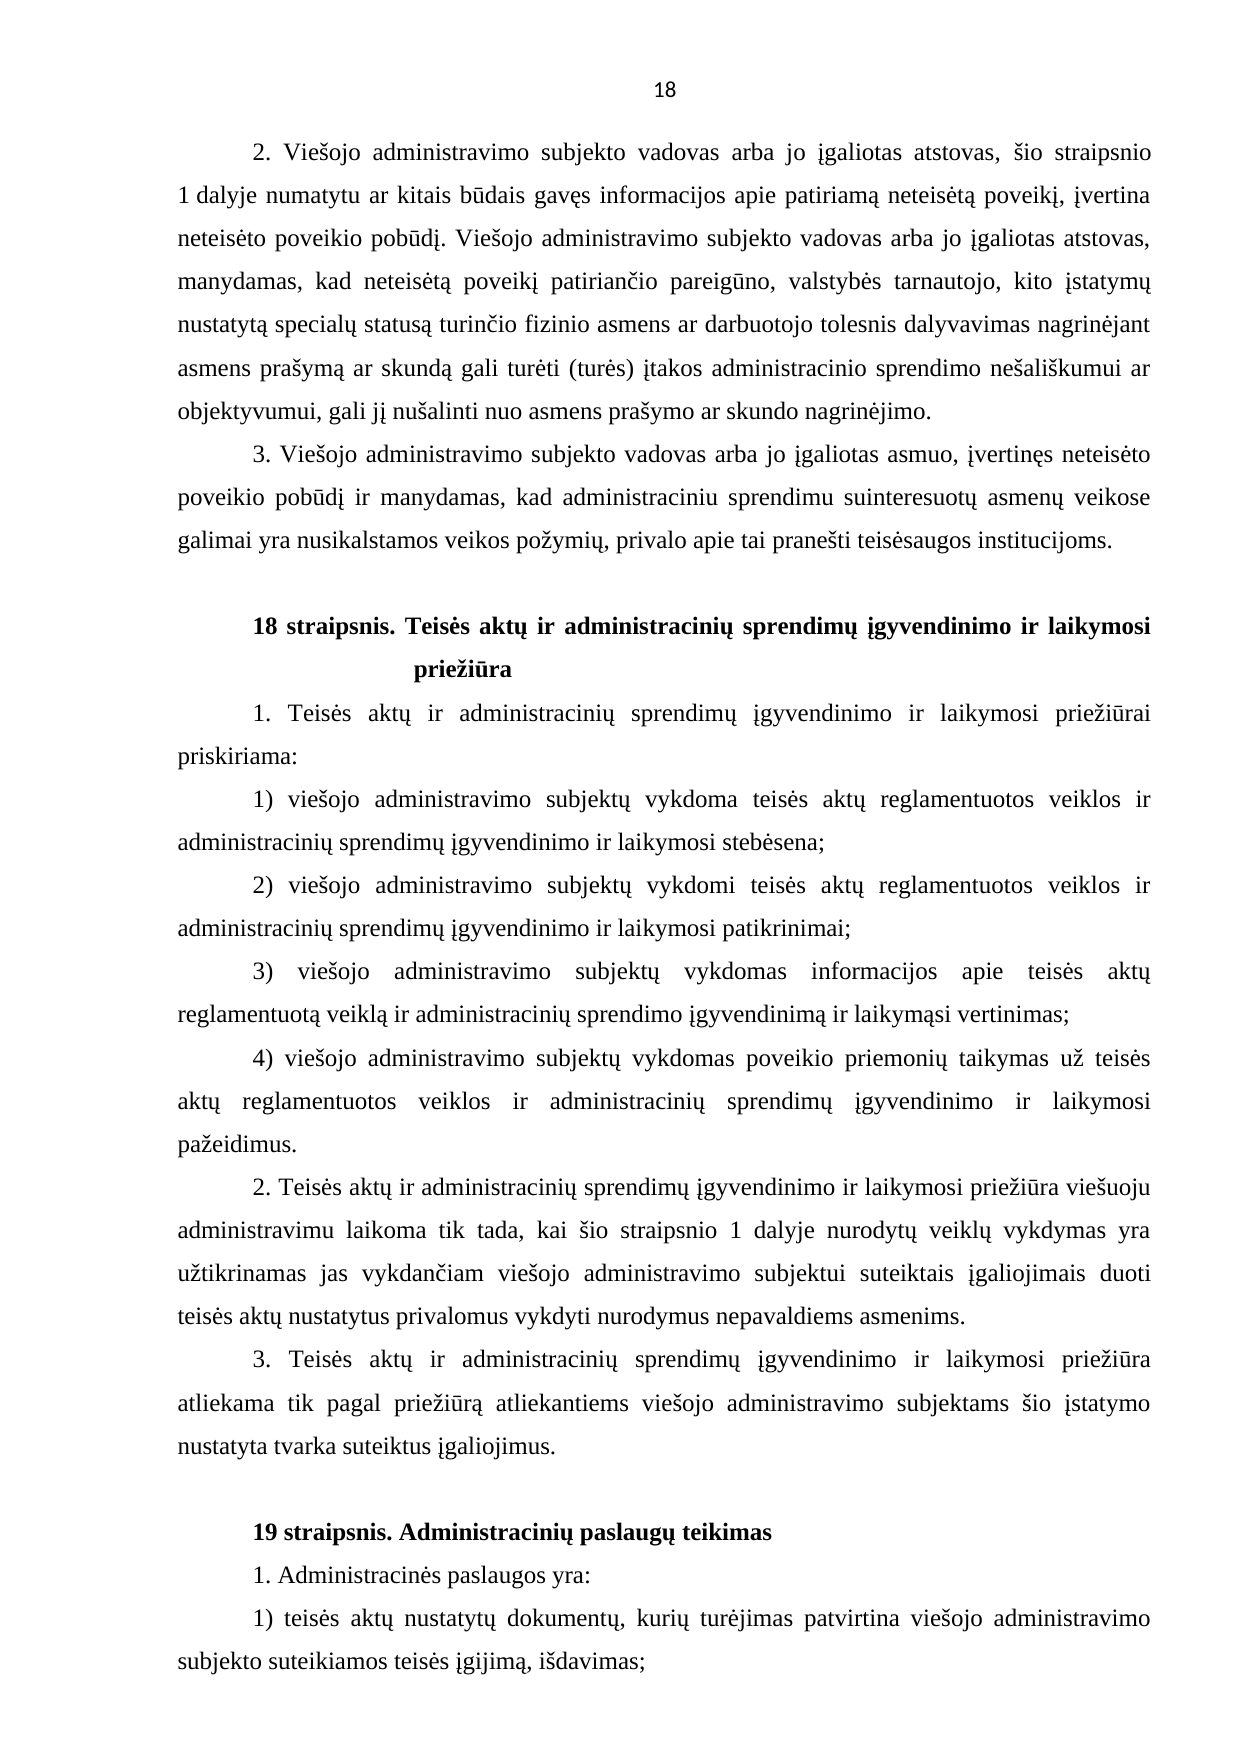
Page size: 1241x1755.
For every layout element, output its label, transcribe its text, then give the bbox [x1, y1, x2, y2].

text 19 straipsnis. Administracinių paslaugų teikimas [177, 1517, 1152, 1546]
text 2. Teisės aktų ir administracinių sprendimų įgyvendinimo ir laikymosi priežiūra viešuoju administravimu laikoma tik tada, kai šio straipsnio 1 dalyje nurodytų veiklų vykdymas yra užtikrinamas jas vykdančiam viešojo administravimo subjektui suteiktais įgaliojimais duoti teisės aktų nustatytus privalomus vykdyti nurodymus nepavaldiems asmenims. [177, 1172, 1152, 1330]
text 18 straipsnis. Teisės aktų ir administracinių sprendimų įgyvendinimo ir laikymosi priežiūra [252, 611, 1152, 683]
text 2. Viešojo administravimo subjekto vadovas arba jo įgaliotas atstovas, šio straipsnio 1 dalyje numatytu ar kitais būdais gavęs informacijos apie patiriamą neteisėtą poveikį, įvertina neteisėto poveikio pobūdį. Viešojo administravimo subjekto vadovas arba jo įgaliotas atstovas, manydamas, kad neteisėtą poveikį patiriančio pareigūno, valstybės tarnautojo, kito įstatymų nustatytą specialų statusą turinčio fizinio asmens ar darbuotojo tolesnis dalyvavimas nagrinėjant asmens prašymą ar skundą gali turėti (turės) įtakos administracinio sprendimo nešališkumui ar objektyvumui, gali jį nušalinti nuo asmens prašymo ar skundo nagrinėjimo. [177, 137, 1152, 424]
text 1) teisės aktų nustatytų dokumentų, kurių turėjimas patvirtina viešojo administravimo subjekto suteikiamos teisės įgijimą, išdavimas; [177, 1603, 1152, 1675]
text 1) viešojo administravimo subjektų vykdoma teisės aktų reglamentuotos veiklos ir administracinių sprendimų įgyvendinimo ir laikymosi stebėsena; [177, 784, 1152, 856]
text 2) viešojo administravimo subjektų vykdomi teisės aktų reglamentuotos veiklos ir administracinių sprendimų įgyvendinimo ir laikymosi patikrinimai; [177, 870, 1152, 942]
text 1. Administracinės paslaugos yra: [177, 1560, 1152, 1589]
text 3. Teisės aktų ir administracinių sprendimų įgyvendinimo ir laikymosi priežiūra atliekama tik pagal priežiūrą atliekantiems viešojo administravimo subjektams šio įstatymo nustatyta tvarka suteiktus įgaliojimus. [177, 1344, 1152, 1459]
text 3) viešojo administravimo subjektų vykdomas informacijos apie teisės aktų reglamentuotą veiklą ir administracinių sprendimo įgyvendinimą ir laikymąsi vertinimas; [177, 956, 1152, 1028]
text 1. Teisės aktų ir administracinių sprendimų įgyvendinimo ir laikymosi priežiūrai priskiriama: [177, 698, 1152, 769]
text 3. Viešojo administravimo subjekto vadovas arba jo įgaliotas asmuo, įvertinęs neteisėto poveikio pobūdį ir manydamas, kad administraciniu sprendimu suinteresuotų asmenų veikose galimai yra nusikalstamos veikos požymių, privalo apie tai pranešti teisėsaugos institucijoms. [177, 439, 1152, 554]
text 4) viešojo administravimo subjektų vykdomas poveikio priemonių taikymas už teisės aktų reglamentuotos veiklos ir administracinių sprendimų įgyvendinimo ir laikymosi pažeidimus. [177, 1043, 1152, 1158]
